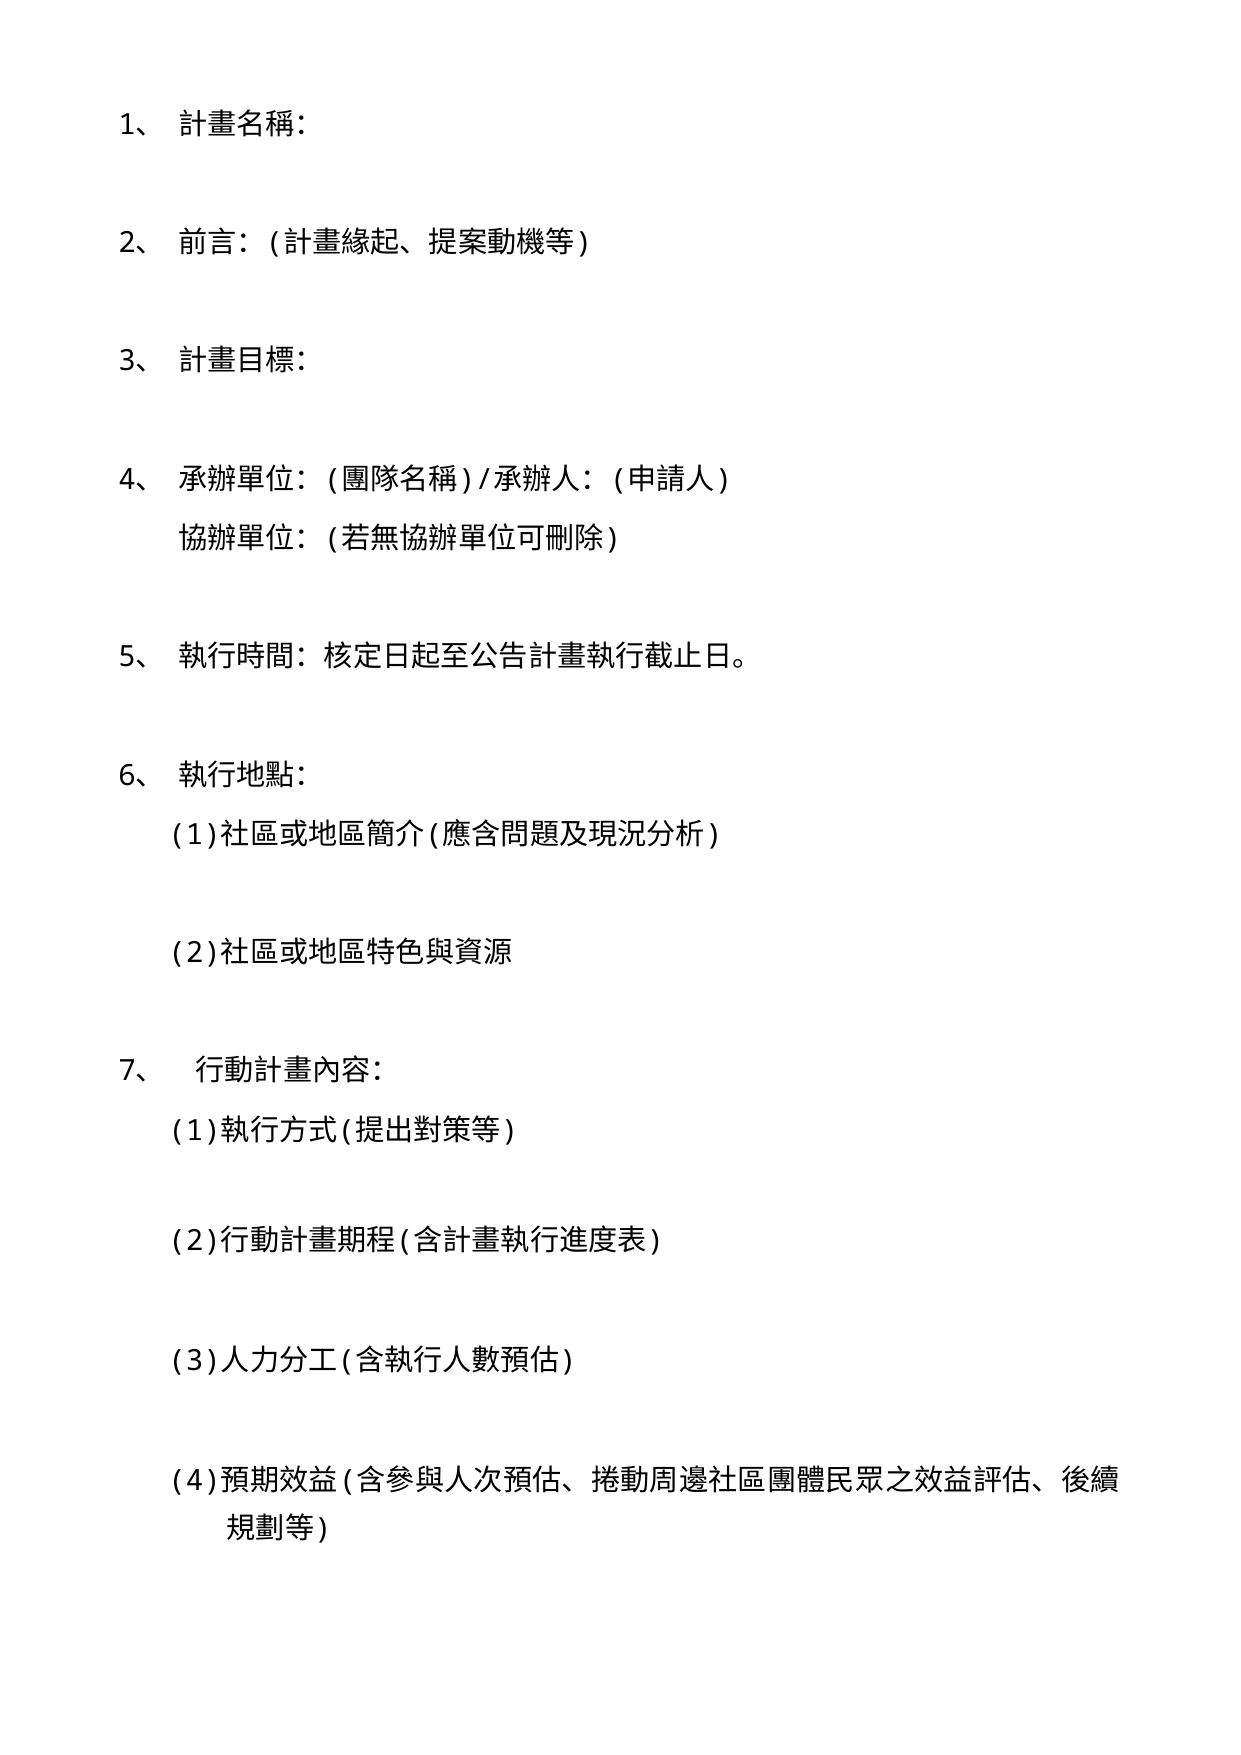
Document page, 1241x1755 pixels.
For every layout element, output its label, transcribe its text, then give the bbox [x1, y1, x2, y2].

list 執行方式(提出對策等) [168, 1102, 1122, 1149]
list 執行時間：核定日起至公告計畫執行截止日。 [118, 628, 1122, 676]
list 人力分工(含執行人數預估) [168, 1332, 1122, 1380]
list 計畫目標： [118, 332, 1122, 380]
list 計畫名稱： [118, 96, 1122, 144]
list 承辦單位：(團隊名稱)/承辦人：(申請人) [118, 451, 1122, 499]
list 預期效益(含參與人次預估、捲動周邊社區團體民眾之效益評估、後續規劃等) [168, 1452, 1122, 1548]
list 社區或地區簡介(應含問題及現況分析) [168, 806, 1122, 854]
list 執行地點： [118, 747, 1122, 794]
list 社區或地區特色與資源 [168, 924, 1122, 972]
list 行動計畫內容： [118, 1042, 1122, 1090]
list 前言：(計畫緣起、提案動機等) [118, 214, 1122, 262]
text 協辦單位：(若無協辦單位可刪除) [178, 510, 1122, 558]
list 行動計畫期程(含計畫執行進度表) [168, 1212, 1122, 1259]
